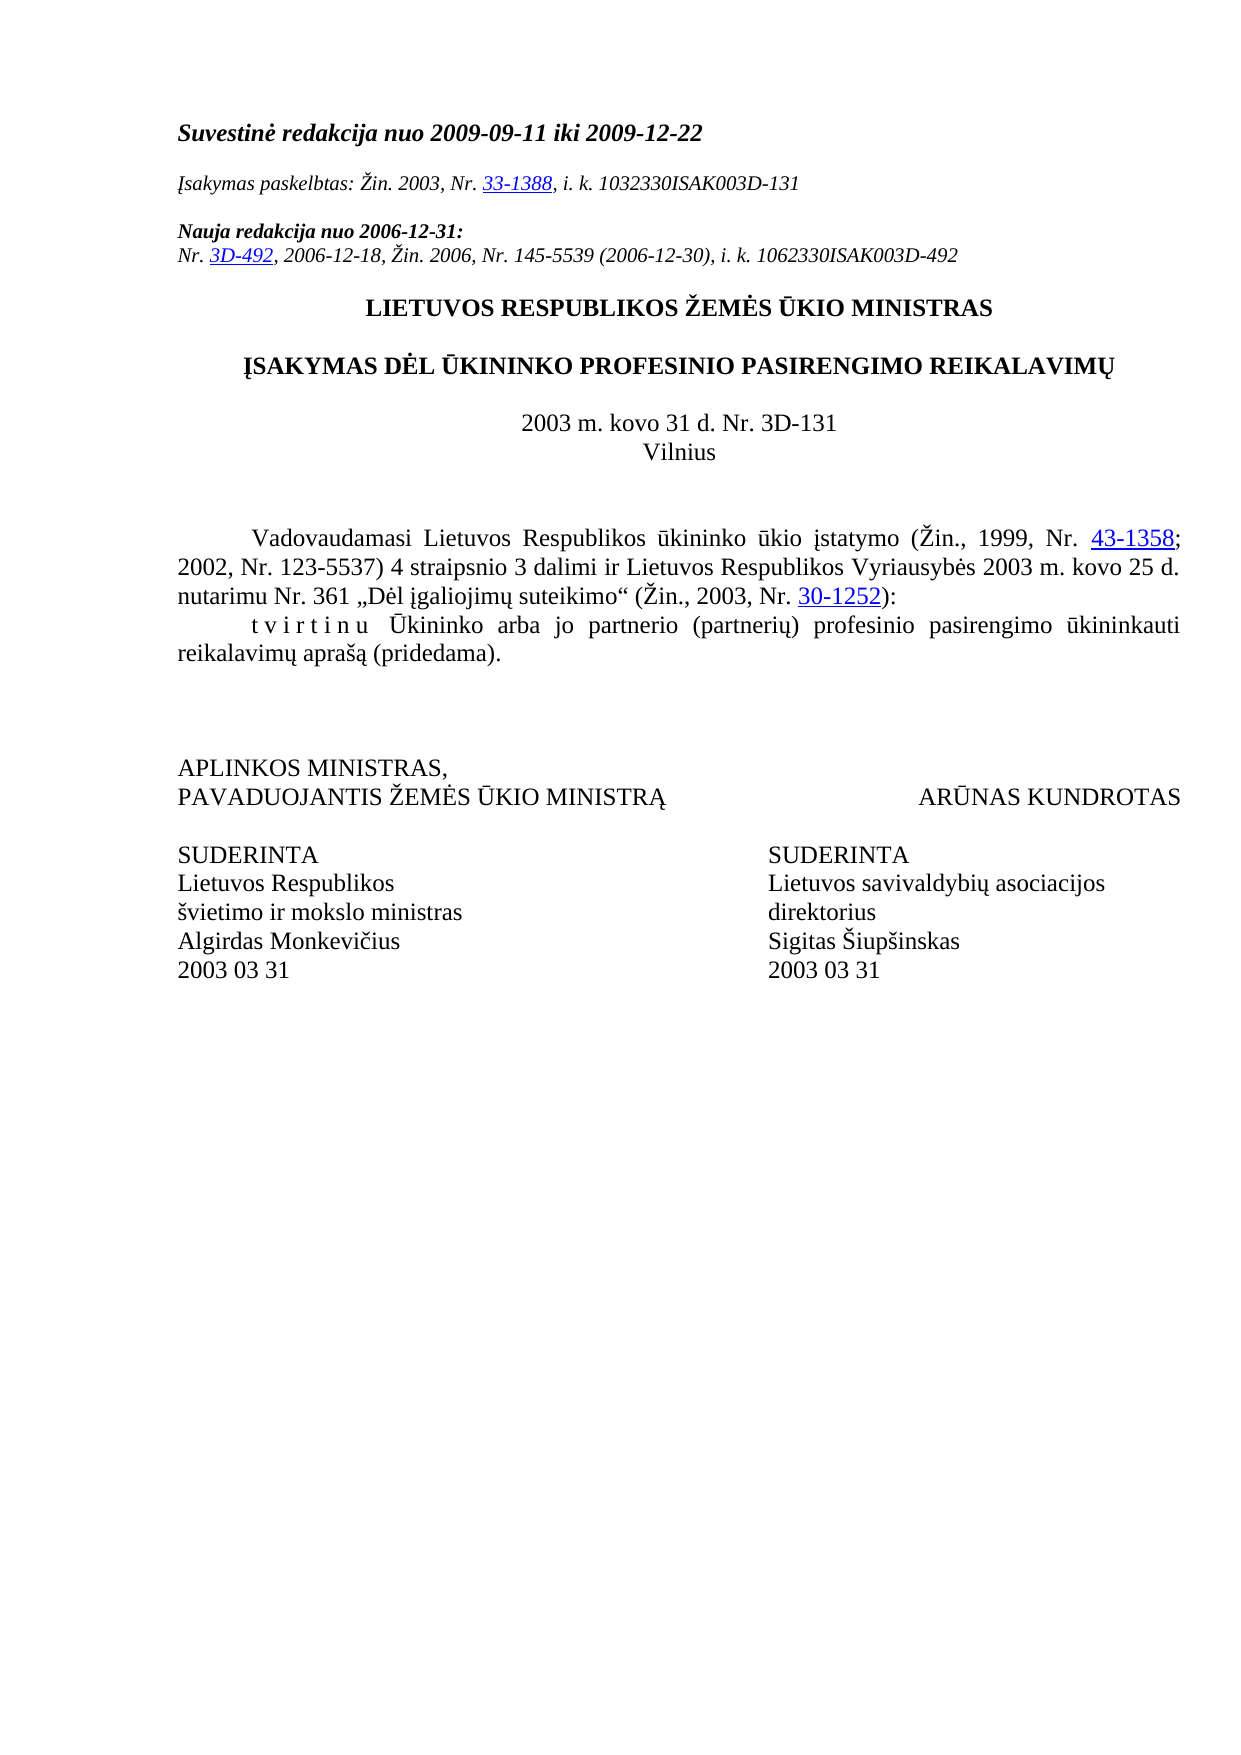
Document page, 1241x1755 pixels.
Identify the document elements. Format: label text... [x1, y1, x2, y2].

text švietimo ir mokslo ministras direktorius [177, 897, 1181, 926]
text Nr. 3D-492, 2006-12-18, Žin. 2006, Nr. 145-5539 (2006-12-30), i. k. 1062330ISAK003D-492 [177, 243, 1181, 267]
text Algirdas Monkevičius Sigitas Šiupšinskas [177, 926, 1181, 955]
text PAVADUOJANTIS ŽEMĖS ŪKIO MINISTRĄ ARŪNAS KUNDROTAS [177, 782, 1181, 811]
text SUDERINTA SUDERINTA [177, 840, 1181, 868]
text Lietuvos Respublikos Lietuvos savivaldybių asociacijos [177, 868, 1181, 897]
text APLINKOS MINISTRAS, [177, 753, 1181, 782]
text Vilnius [177, 437, 1181, 466]
text LIETUVOS RESPUBLIKOS ŽEMĖS ŪKIO MINISTRAS [177, 293, 1181, 322]
text 2003 03 31 2003 03 31 [177, 955, 1181, 983]
text ĮSAKYMAS DĖL ŪKININKO PROFESINIO PASIRENGIMO REIKALAVIMŲ [177, 351, 1181, 380]
text Įsakymas paskelbtas: Žin. 2003, Nr. 33-1388, i. k. 1032330ISAK003D-131 [177, 171, 1181, 195]
text 2003 m. kovo 31 d. Nr. 3D-131 [177, 408, 1181, 437]
text Nauja redakcija nuo 2006-12-31: [177, 219, 1181, 243]
text tvirtinu Ūkininko arba jo partnerio (partnerių) profesinio pasirengimo ūkininkauti reikalavimų aprašą (pridedama). [177, 610, 1181, 667]
text Vadovaudamasi Lietuvos Respublikos ūkininko ūkio įstatymo (Žin., 1999, Nr. 43-1358; 2002, Nr. 123-5537) 4 straipsnio 3 dalimi ir Lietuvos Respublikos Vyriausybės 2003 m. kovo 25 d. nutarimu Nr. 361 „Dėl įgaliojimų suteikimo“ (Žin., 2003, Nr. 30-1252): [177, 523, 1181, 610]
text Suvestinė redakcija nuo 2009-09-11 iki 2009-12-22 [177, 118, 1181, 147]
